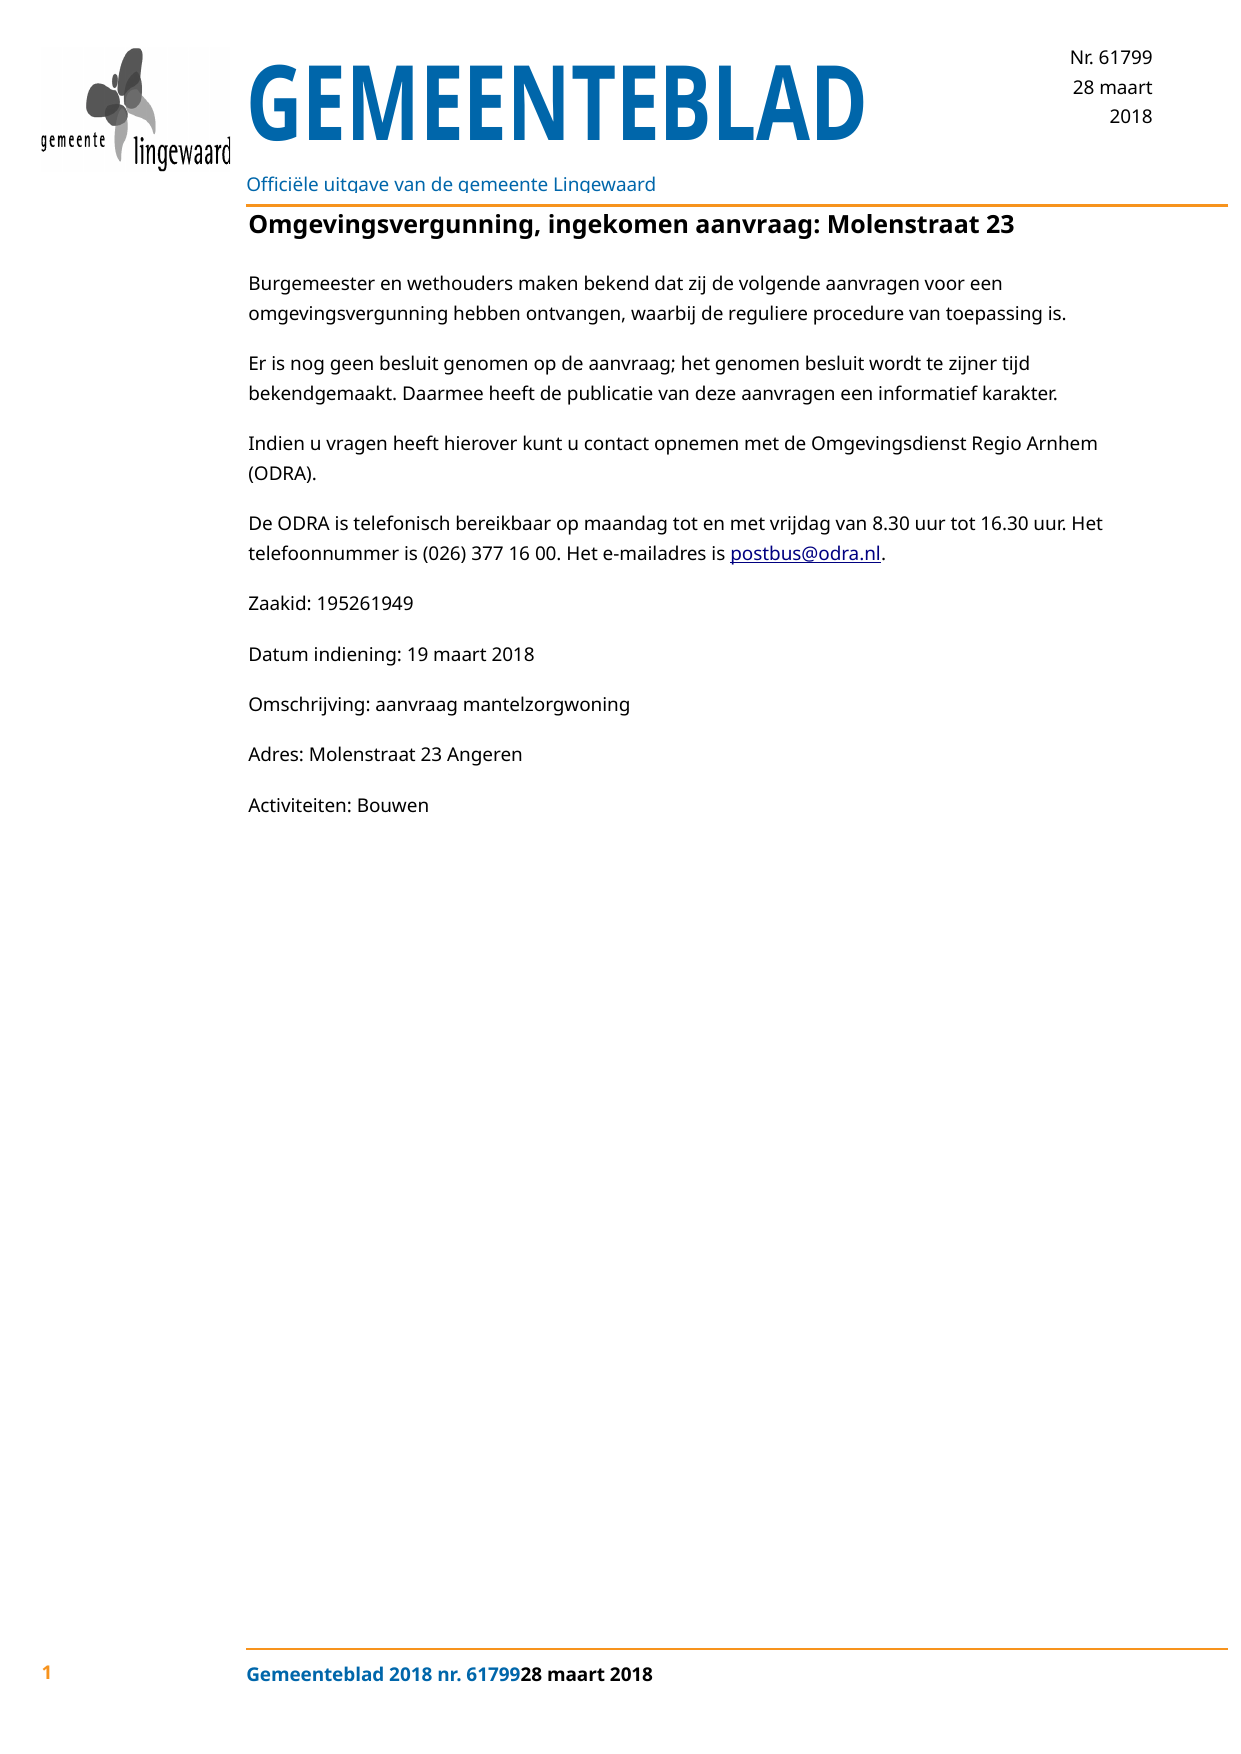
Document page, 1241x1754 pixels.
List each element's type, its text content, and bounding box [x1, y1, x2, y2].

text Activiteiten: Bouwen [248, 792, 1152, 818]
text Omgevingsvergunning, ingekomen aanvraag: Molenstraat 23 [248, 207, 1152, 241]
text Datum indiening: 19 maart 2018 [248, 641, 1152, 666]
text Zaakid: 195261949 [248, 590, 1152, 616]
picture [41, 47, 231, 172]
text Burgemeester en wethouders maken bekend dat zij de volgende aanvragen voor een omgevingsvergunning hebben ontvangen, waarbij de reguliere procedure van toepassing is. [248, 270, 1152, 326]
text Indien u vragen heeft hierover kunt u contact opnemen met de Omgevingsdienst Regio Arnhem (ODRA). [248, 430, 1152, 486]
text Omschrijving: aanvraag mantelzorgwoning [248, 691, 1152, 717]
text Er is nog geen besluit genomen op de aanvraag; het genomen besluit wordt te zijner tijd bekendgemaakt. Daarmee heeft de publicatie van deze aanvragen een informatief karakter. [248, 350, 1152, 406]
text De ODRA is telefonisch bereikbaar op maandag tot en met vrijdag van 8.30 uur tot 16.30 uur. Het telefoonnummer is (026) 377 16 00. Het e-mailadres is postbus@odra.nl. [248, 510, 1152, 566]
text Adres: Molenstraat 23 Angeren [248, 742, 1152, 767]
